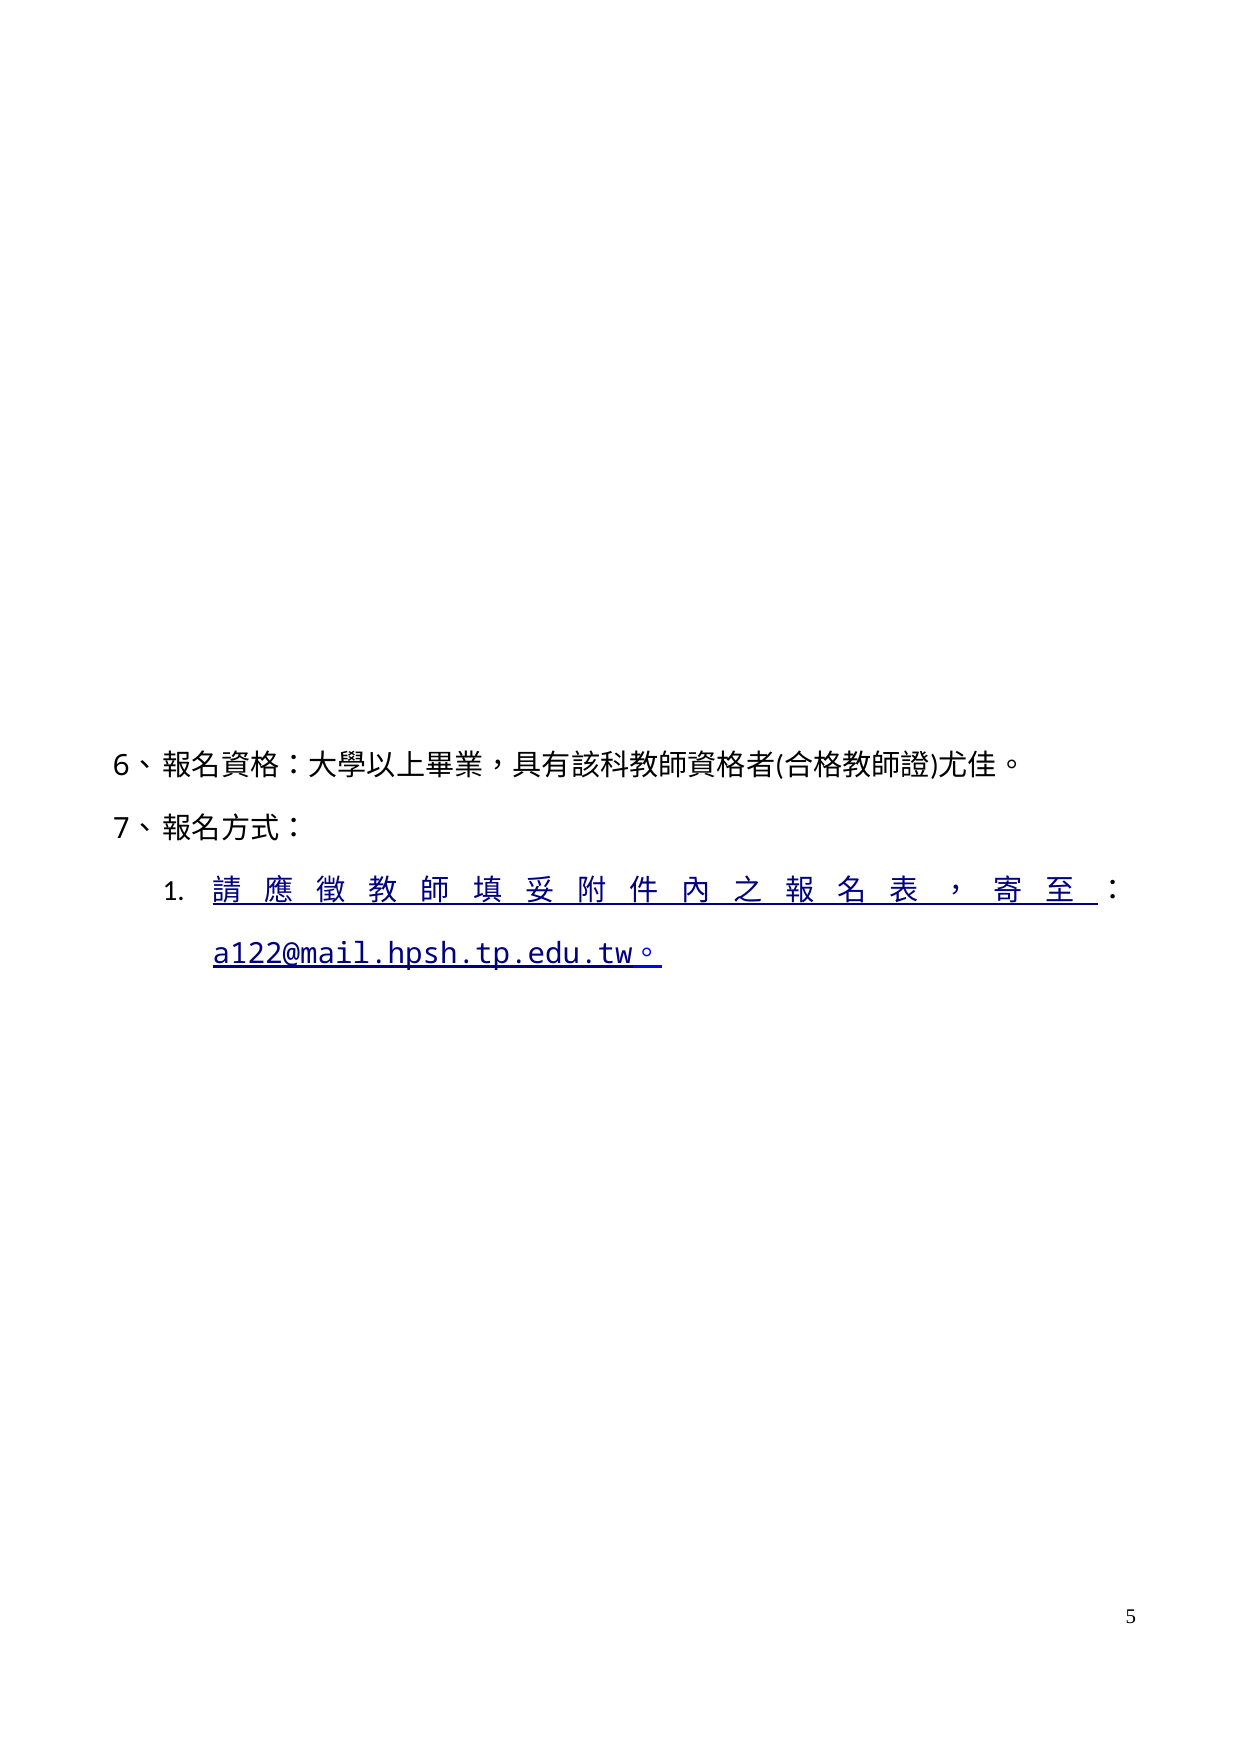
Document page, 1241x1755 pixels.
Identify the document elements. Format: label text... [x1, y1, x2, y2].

list 請應徵教師填妥附件內之報名表，寄至：a122@mail.hpsh.tp.edu.tw。 [162, 846, 1128, 971]
list 報名方式： [112, 784, 1128, 846]
list 報名資格：大學以上畢業，具有該科教師資格者(合格教師證)尤佳。 [112, 721, 1128, 784]
